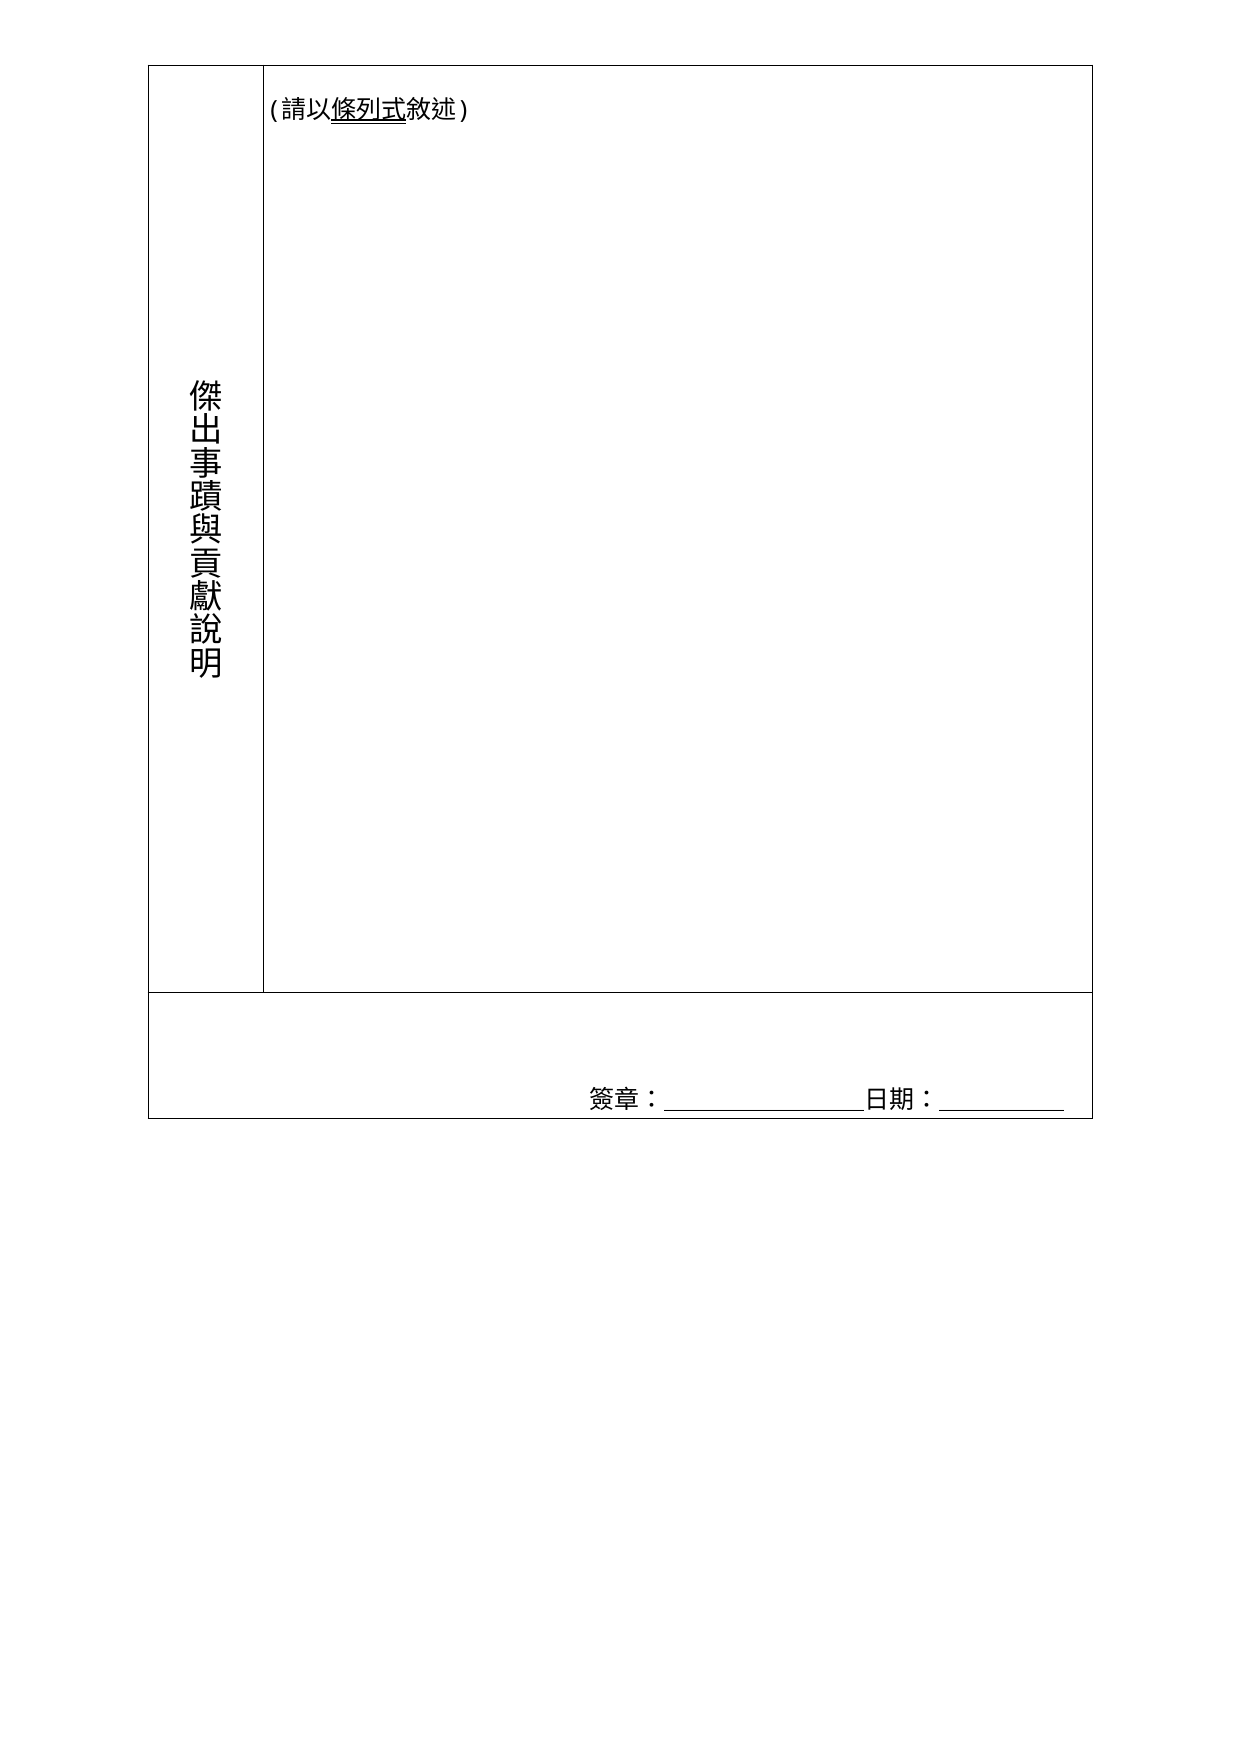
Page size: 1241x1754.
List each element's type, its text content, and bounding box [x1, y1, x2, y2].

table_cell (請以條列式敘述) [264, 66, 1092, 992]
table_cell 傑出事蹟與貢獻說明 [149, 66, 263, 992]
table_cell 簽章：＿＿＿＿＿＿＿＿日期：＿＿＿＿＿ [149, 993, 1092, 1118]
